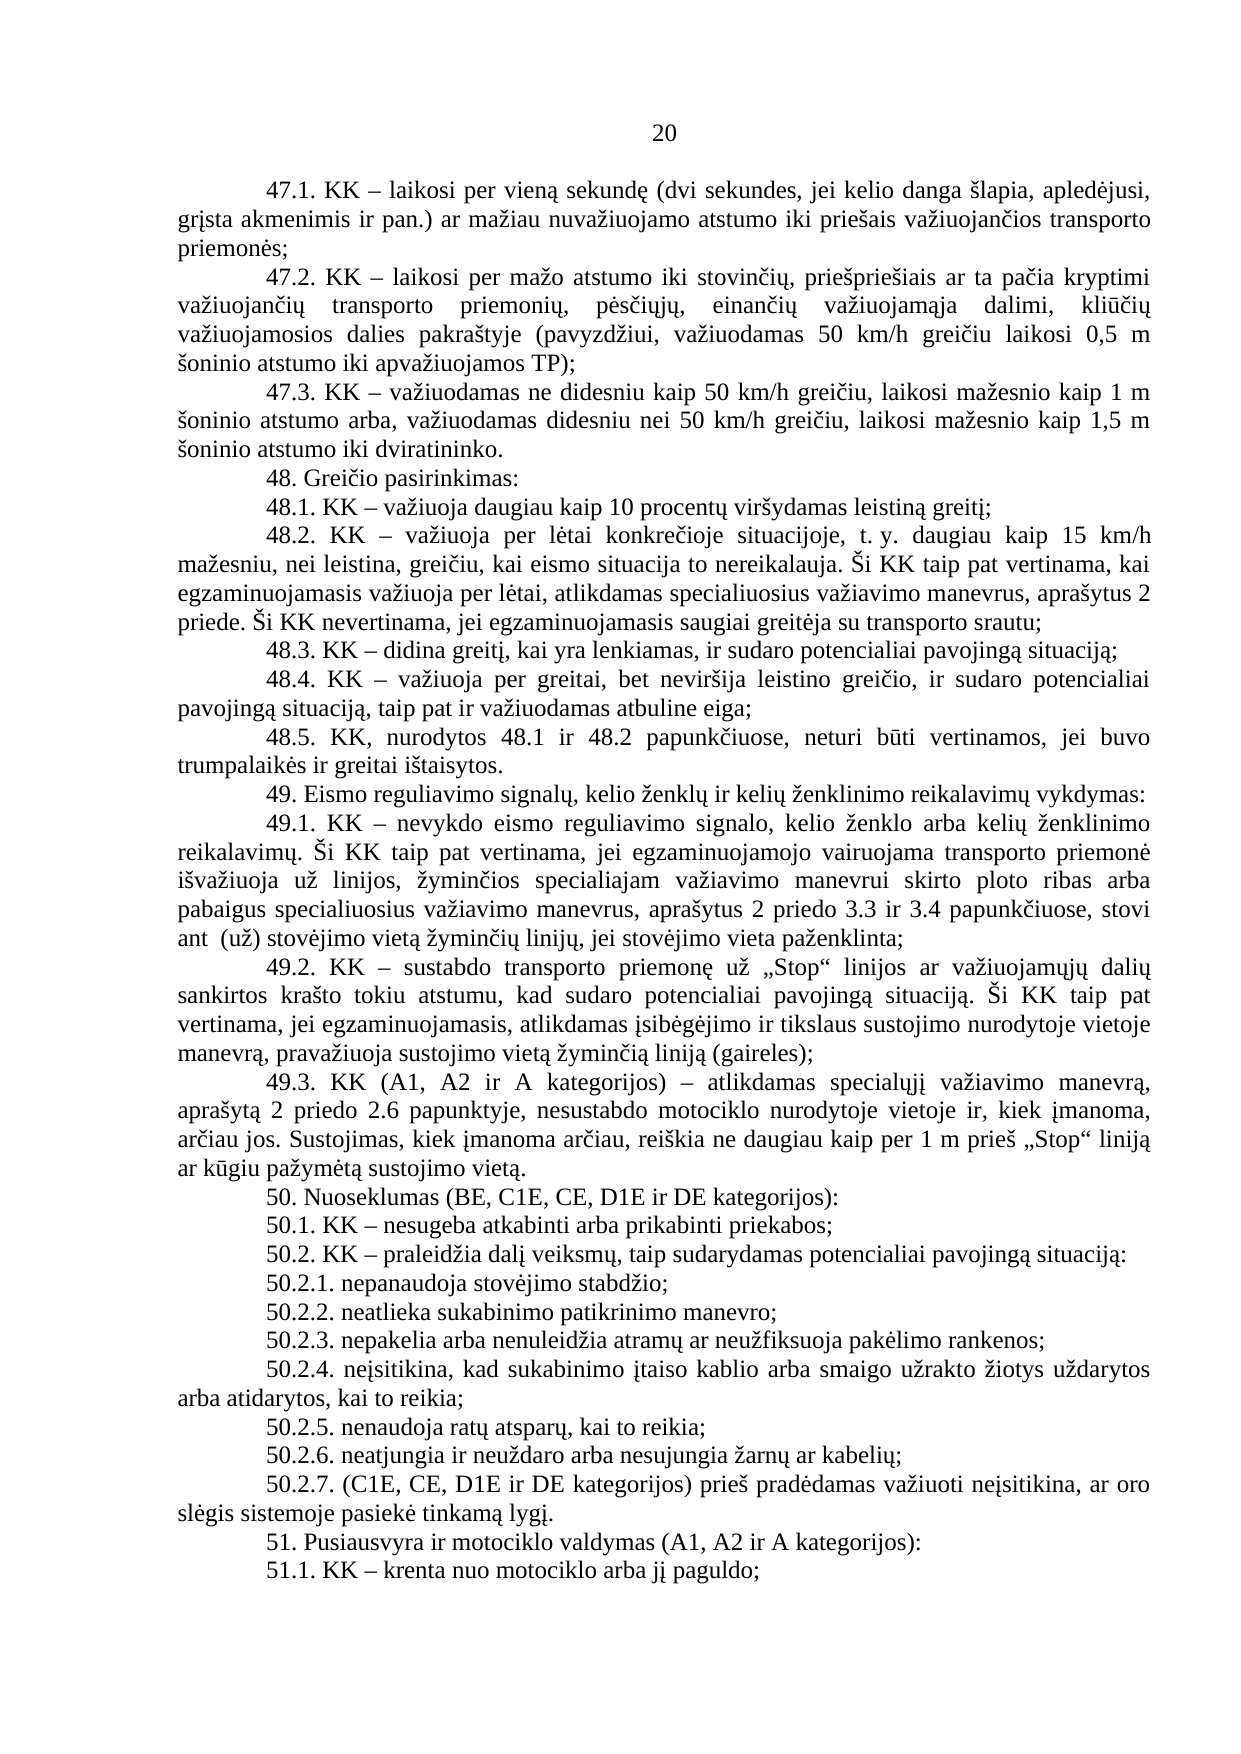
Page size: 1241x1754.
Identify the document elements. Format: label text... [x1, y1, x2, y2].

text 51. Pusiausvyra ir motociklo valdymas (A1, A2 ir A kategorijos): [177, 1527, 1152, 1556]
text 50.2. KK – praleidžia dalį veiksmų, taip sudarydamas potencialiai pavojingą situaciją: [177, 1239, 1152, 1268]
text 47.1. KK – laikosi per vieną sekundę (dvi sekundes, jei kelio danga šlapia, apledėjusi, grįsta akmenimis ir pan.) ar mažiau nuvažiuojamo atstumo iki priešais važiuojančios transporto priemonės; [177, 176, 1152, 262]
text 47.3. KK – važiuodamas ne didesniu kaip 50 km/h greičiu, laikosi mažesnio kaip 1 m šoninio atstumo arba, važiuodamas didesniu nei 50 km/h greičiu, laikosi mažesnio kaip 1,5 m šoninio atstumo iki dviratininko. [177, 377, 1152, 463]
text 48.1. KK – važiuoja daugiau kaip 10 procentų viršydamas leistiną greitį; [177, 492, 1152, 521]
text 50.2.3. nepakelia arba nenuleidžia atramų ar neužfiksuoja pakėlimo rankenos; [177, 1326, 1152, 1354]
text 48.4. KK – važiuoja per greitai, bet neviršija leistino greičio, ir sudaro potencialiai pavojingą situaciją, taip pat ir važiuodamas atbuline eiga; [177, 664, 1152, 722]
text 51.1. KK – krenta nuo motociklo arba jį paguldo; [177, 1556, 1152, 1584]
text 48. Greičio pasirinkimas: [177, 463, 1152, 492]
text 49.2. KK – sustabdo transporto priemonę už „Stop“ linijos ar važiuojamųjų dalių sankirtos krašto tokiu atstumu, kad sudaro potencialiai pavojingą situaciją. Ši KK taip pat vertinama, jei egzaminuojamasis, atlikdamas įsibėgėjimo ir tikslaus sustojimo nurodytoje vietoje manevrą, pravažiuoja sustojimo vietą žyminčią liniją (gaireles); [177, 952, 1152, 1067]
text 50.2.7. (C1E, CE, D1E ir DE kategorijos) prieš pradėdamas važiuoti neįsitikina, ar oro slėgis sistemoje pasiekė tinkamą lygį. [177, 1469, 1152, 1527]
text 50.2.2. neatlieka sukabinimo patikrinimo manevro; [177, 1297, 1152, 1326]
text 48.2. KK – važiuoja per lėtai konkrečioje situacijoje, t. y. daugiau kaip 15 km/h mažesniu, nei leistina, greičiu, kai eismo situacija to nereikalauja. Ši KK taip pat vertinama, kai egzaminuojamasis važiuoja per lėtai, atlikdamas specialiuosius važiavimo manevrus, aprašytus 2 priede. Ši KK nevertinama, jei egzaminuojamasis saugiai greitėja su transporto srautu; [177, 521, 1152, 636]
text 49. Eismo reguliavimo signalų, kelio ženklų ir kelių ženklinimo reikalavimų vykdymas: [177, 779, 1152, 808]
text 48.3. KK – didina greitį, kai yra lenkiamas, ir sudaro potencialiai pavojingą situaciją; [177, 636, 1152, 664]
text 47.2. KK – laikosi per mažo atstumo iki stovinčių, priešpriešiais ar ta pačia kryptimi važiuojančių transporto priemonių, pėsčiųjų, einančių važiuojamąja dalimi, kliūčių važiuojamosios dalies pakraštyje (pavyzdžiui, važiuodamas 50 km/h greičiu laikosi 0,5 m šoninio atstumo iki apvažiuojamos TP); [177, 262, 1152, 377]
text 50.2.5. nenaudoja ratų atsparų, kai to reikia; [177, 1412, 1152, 1441]
text 50.2.6. neatjungia ir neuždaro arba nesujungia žarnų ar kabelių; [177, 1441, 1152, 1469]
text 50.2.4. neįsitikina, kad sukabinimo įtaiso kablio arba smaigo užrakto žiotys uždarytos arba atidarytos, kai to reikia; [177, 1354, 1152, 1412]
text 49.1. KK – nevykdo eismo reguliavimo signalo, kelio ženklo arba kelių ženklinimo reikalavimų. Ši KK taip pat vertinama, jei egzaminuojamojo vairuojama transporto priemonė išvažiuoja už linijos, žyminčios specialiajam važiavimo manevrui skirto ploto ribas arba pabaigus specialiuosius važiavimo manevrus, aprašytus 2 priedo 3.3 ir 3.4 papunkčiuose, stovi ant (už) stovėjimo vietą žyminčių linijų, jei stovėjimo vieta paženklinta; [177, 808, 1152, 952]
text 50.1. KK – nesugeba atkabinti arba prikabinti priekabos; [177, 1211, 1152, 1239]
text 50.2.1. nepanaudoja stovėjimo stabdžio; [177, 1268, 1152, 1297]
text 48.5. KK, nurodytos 48.1 ir 48.2 papunkčiuose, neturi būti vertinamos, jei buvo trumpalaikės ir greitai ištaisytos. [177, 722, 1152, 779]
text 49.3. KK (A1, A2 ir A kategorijos) – atlikdamas specialųjį važiavimo manevrą, aprašytą 2 priedo 2.6 papunktyje, nesustabdo motociklo nurodytoje vietoje ir, kiek įmanoma, arčiau jos. Sustojimas, kiek įmanoma arčiau, reiškia ne daugiau kaip per 1 m prieš „Stop“ liniją ar kūgiu pažymėtą sustojimo vietą. [177, 1067, 1152, 1182]
text 50. Nuoseklumas (BE, C1E, CE, D1E ir DE kategorijos): [177, 1182, 1152, 1211]
